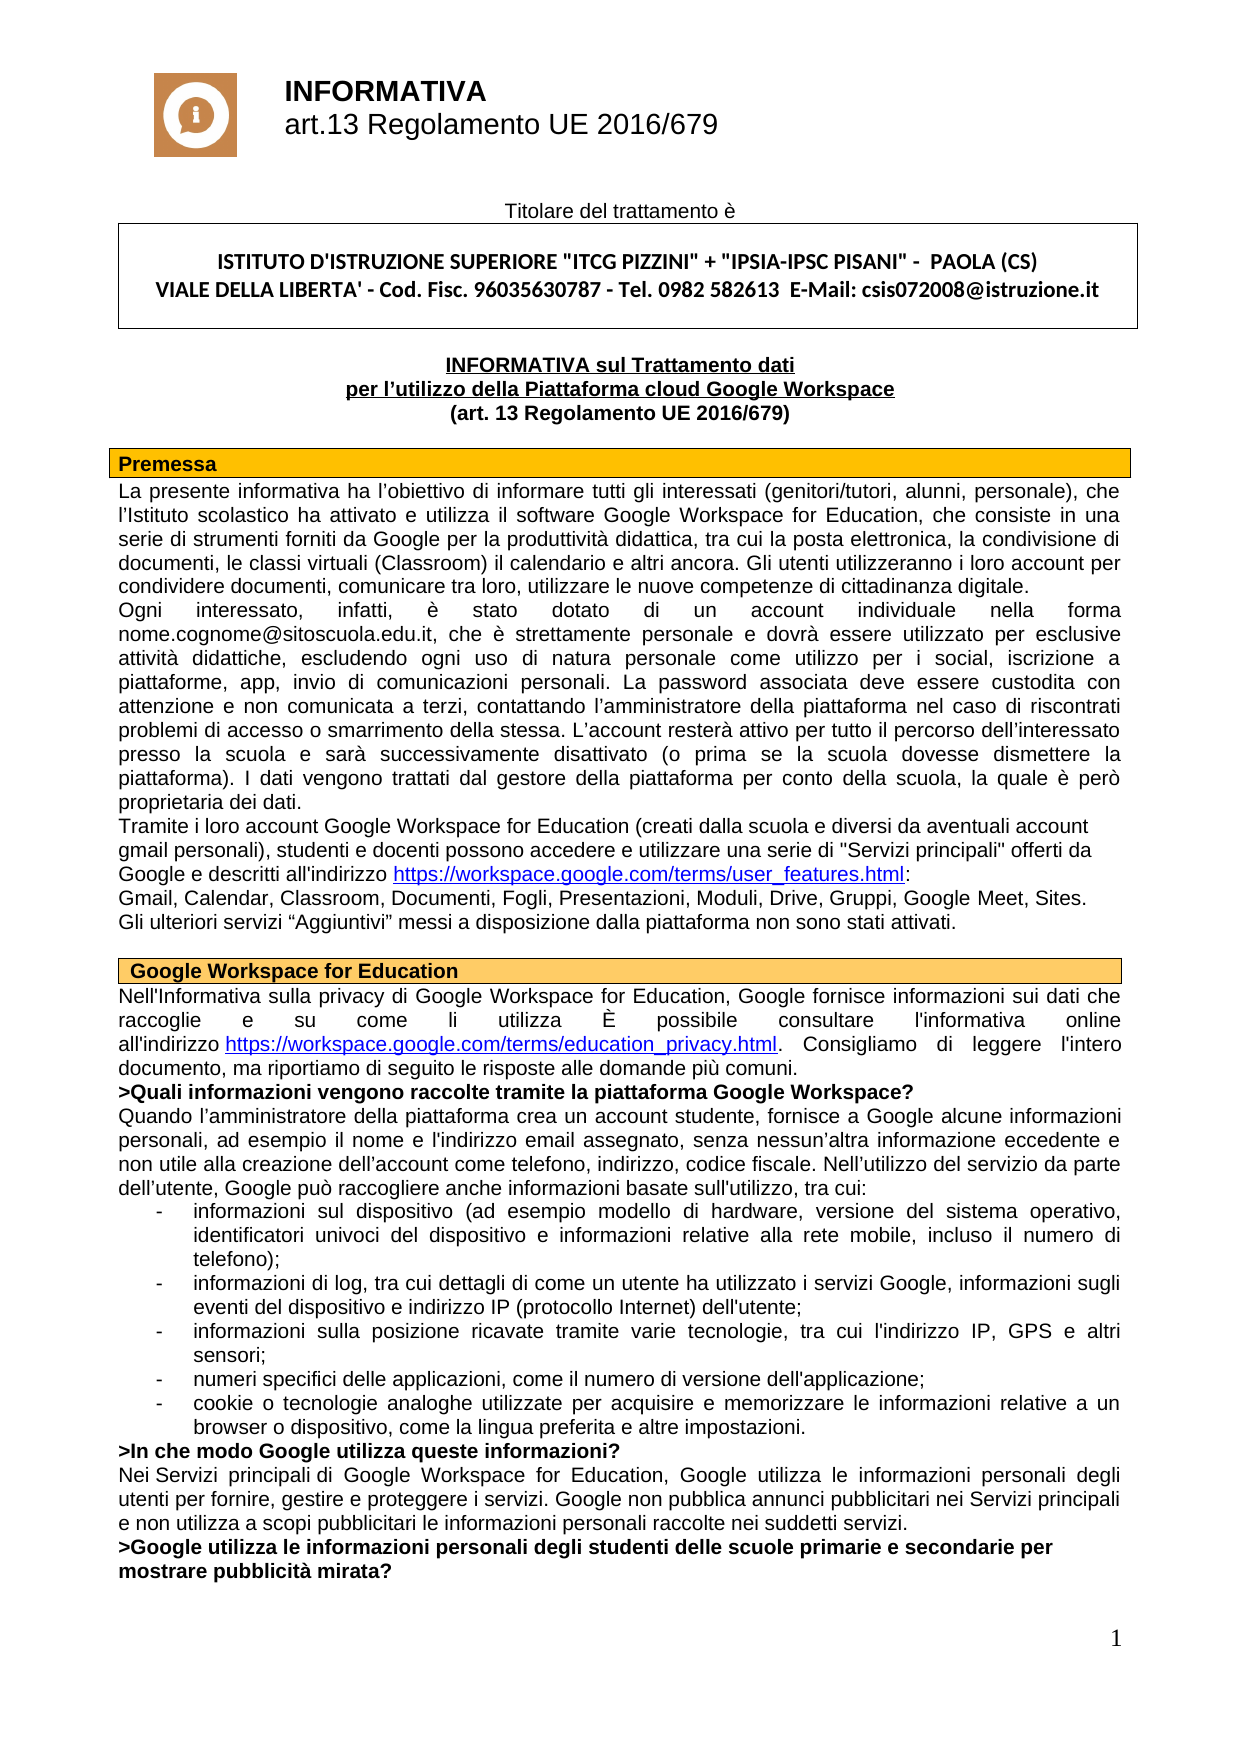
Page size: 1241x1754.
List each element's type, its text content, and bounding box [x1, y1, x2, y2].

text Gli ulteriori servizi “Aggiuntivi” messi a disposizione dalla piattaforma non sono stati attivati. [118, 910, 1122, 934]
text (art. 13 Regolamento UE 2016/679) [118, 400, 1122, 424]
text >Google utilizza le informazioni personali degli studenti delle scuole primarie e secondarie per mostrare pubblicità mirata? [118, 1535, 1122, 1583]
list numeri specifici delle applicazioni, come il numero di versione dell'applicazione; [156, 1367, 1122, 1391]
text Premessa [110, 449, 1130, 477]
list informazioni di log, tra cui dettagli di come un utente ha utilizzato i servizi Google, informazioni sugli eventi del dispositivo e indirizzo IP (protocollo Internet) dell'utente; [156, 1271, 1122, 1319]
table_header Google Workspace for Education [119, 959, 1121, 983]
text >Quali informazioni vengono raccolte tramite la piattaforma Google Workspace? [118, 1079, 1122, 1103]
text Nei Servizi principali di Google Workspace for Education, Google utilizza le informazioni personali degli utenti per fornire, gestire e proteggere i servizi. Google non pubblica annunci pubblicitari nei Servizi principali e non utilizza a scopi pubblicitari le informazioni personali raccolte nei suddetti servizi. [118, 1463, 1122, 1535]
text Gmail, Calendar, Classroom, Documenti, Fogli, Presentazioni, Moduli, Drive, Gruppi, Google Meet, Sites. [118, 886, 1122, 910]
table_header ISTITUTO D'ISTRUZIONE SUPERIORE "ITCG PIZZINI" + "IPSIA-IPSC PISANI" - PAOLA (CS) VIALE DELLA LIBERTA' - Cod. Fisc. 96035630787 - Tel. 0982 582613 E-Mail: csis072008@istruzione.it [119, 224, 1137, 327]
text La presente informativa ha l’obiettivo di informare tutti gli interessati (genitori/tutori, alunni, personale), che l’Istituto scolastico ha attivato e utilizza il software Google Workspace for Education, che consiste in una serie di strumenti forniti da Google per la produttività didattica, tra cui la posta elettronica, la condivisione di documenti, le classi virtuali (Classroom) il calendario e altri ancora. Gli utenti utilizzeranno i loro account per condividere documenti, comunicare tra loro, utilizzare le nuove competenze di cittadinanza digitale. [118, 478, 1122, 598]
text >In che modo Google utilizza queste informazioni? [118, 1439, 1122, 1463]
list cookie o tecnologie analoghe utilizzate per acquisire e memorizzare le informazioni relative a un browser o dispositivo, come la lingua preferita e altre impostazioni. [156, 1391, 1122, 1439]
text Nell'Informativa sulla privacy di Google Workspace for Education, Google fornisce informazioni sui dati che raccoglie e su come li utilizza È possibile consultare l'informativa online all'indirizzo https://workspace.google.com/terms/education_privacy.html. Consigliamo di leggere l'intero documento, ma riportiamo di seguito le risposte alle domande più comuni. [118, 984, 1122, 1079]
text Tramite i loro account Google Workspace for Education (creati dalla scuola e diversi da aventuali account gmail personali), studenti e docenti possono accedere e utilizzare una serie di "Servizi principali" offerti da Google e descritti all'indirizzo https://workspace.google.com/terms/user_features.html: [118, 814, 1122, 886]
text Ogni interessato, infatti, è stato dotato di un account individuale nella forma nome.cognome@sitoscuola.edu.it, che è strettamente personale e dovrà essere utilizzato per esclusive attività didattiche, escludendo ogni uso di natura personale come utilizzo per i social, iscrizione a piattaforme, app, invio di comunicazioni personali. La password associata deve essere custodita con attenzione e non comunicata a terzi, contattando l’amministratore della piattaforma nel caso di riscontrati problemi di accesso o smarrimento della stessa. L’account resterà attivo per tutto il percorso dell’interessato presso la scuola e sarà successivamente disattivato (o prima se la scuola dovesse dismettere la piattaforma). I dati vengono trattati dal gestore della piattaforma per conto della scuola, la quale è però proprietaria dei dati. [118, 598, 1122, 814]
list informazioni sul dispositivo (ad esempio modello di hardware, versione del sistema operativo, identificatori univoci del dispositivo e informazioni relative alla rete mobile, incluso il numero di telefono); [156, 1199, 1122, 1271]
text Titolare del trattamento è [118, 198, 1122, 222]
list informazioni sulla posizione ricavate tramite varie tecnologie, tra cui l'indirizzo IP, GPS e altri sensori; [156, 1319, 1122, 1367]
picture [154, 73, 237, 157]
text INFORMATIVA sul Trattamento dati per l’utilizzo della Piattaforma cloud Google Workspace [118, 352, 1122, 400]
text Quando l’amministratore della piattaforma crea un account studente, fornisce a Google alcune informazioni personali, ad esempio il nome e l'indirizzo email assegnato, senza nessun’altra informazione eccedente e non utile alla creazione dell’account come telefono, indirizzo, codice fiscale. Nell’utilizzo del servizio da parte dell’utente, Google può raccogliere anche informazioni basate sull'utilizzo, tra cui: [118, 1103, 1122, 1199]
